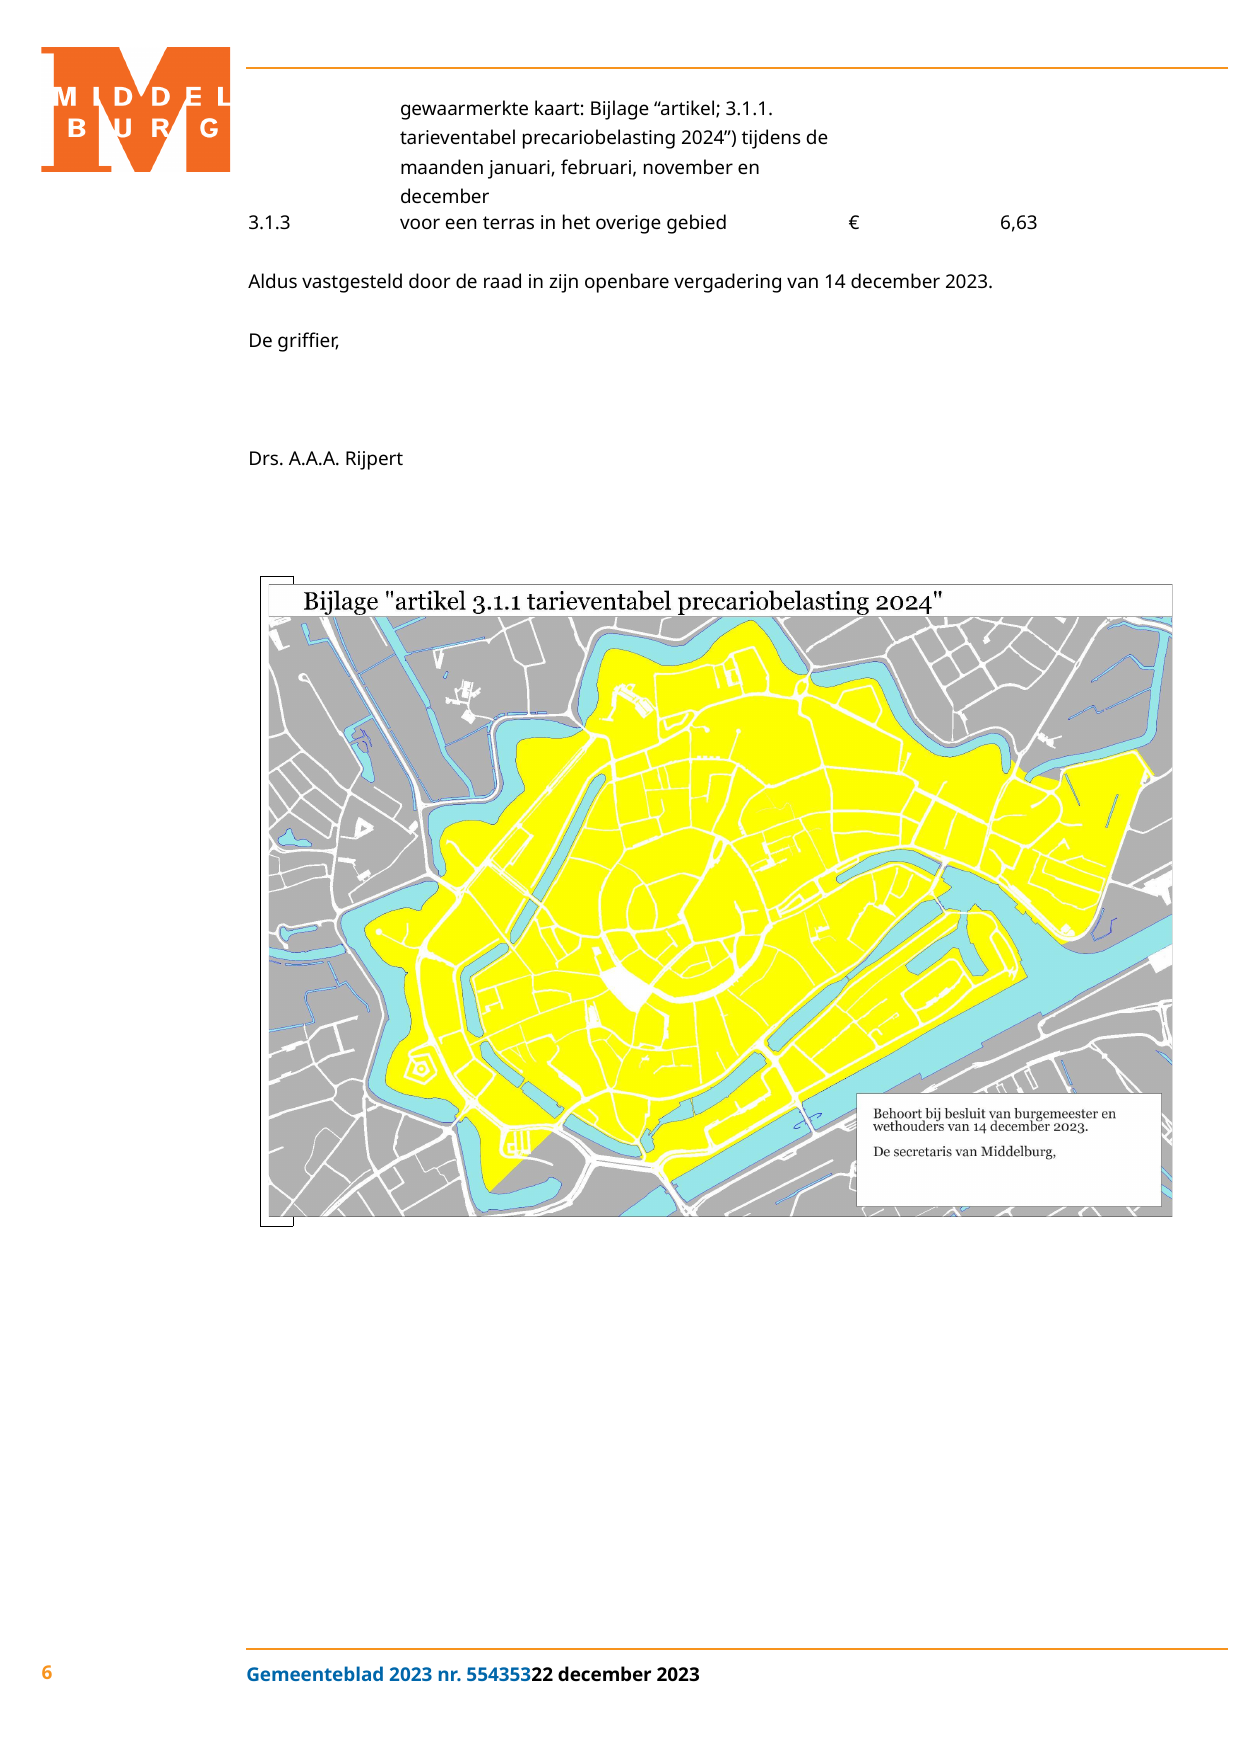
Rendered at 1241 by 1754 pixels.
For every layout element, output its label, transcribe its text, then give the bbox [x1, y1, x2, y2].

table_cell gewaarmerkte kaart: Bijlage “artikel; 3.1.1. tarieventabel precariobelasting 2024”) tijdens de maanden januari, februari, november en december [400, 95, 848, 209]
table_cell 3.1.3 [248, 209, 400, 235]
table_cell 6,63 [1000, 209, 1152, 235]
table_cell voor een terras in het overige gebied [400, 209, 848, 235]
text De griffier, [248, 327, 1152, 353]
table_cell € [848, 209, 1000, 235]
picture [41, 47, 231, 172]
text Aldus vastgesteld door de raad in zijn openbare vergadering van 14 december 2023. [248, 268, 1152, 293]
table_cell [248, 95, 400, 209]
picture [268, 584, 1173, 1217]
table_cell [1000, 95, 1152, 209]
table_cell [848, 95, 1000, 209]
text Drs. A.A.A. Rijpert [248, 445, 1152, 471]
